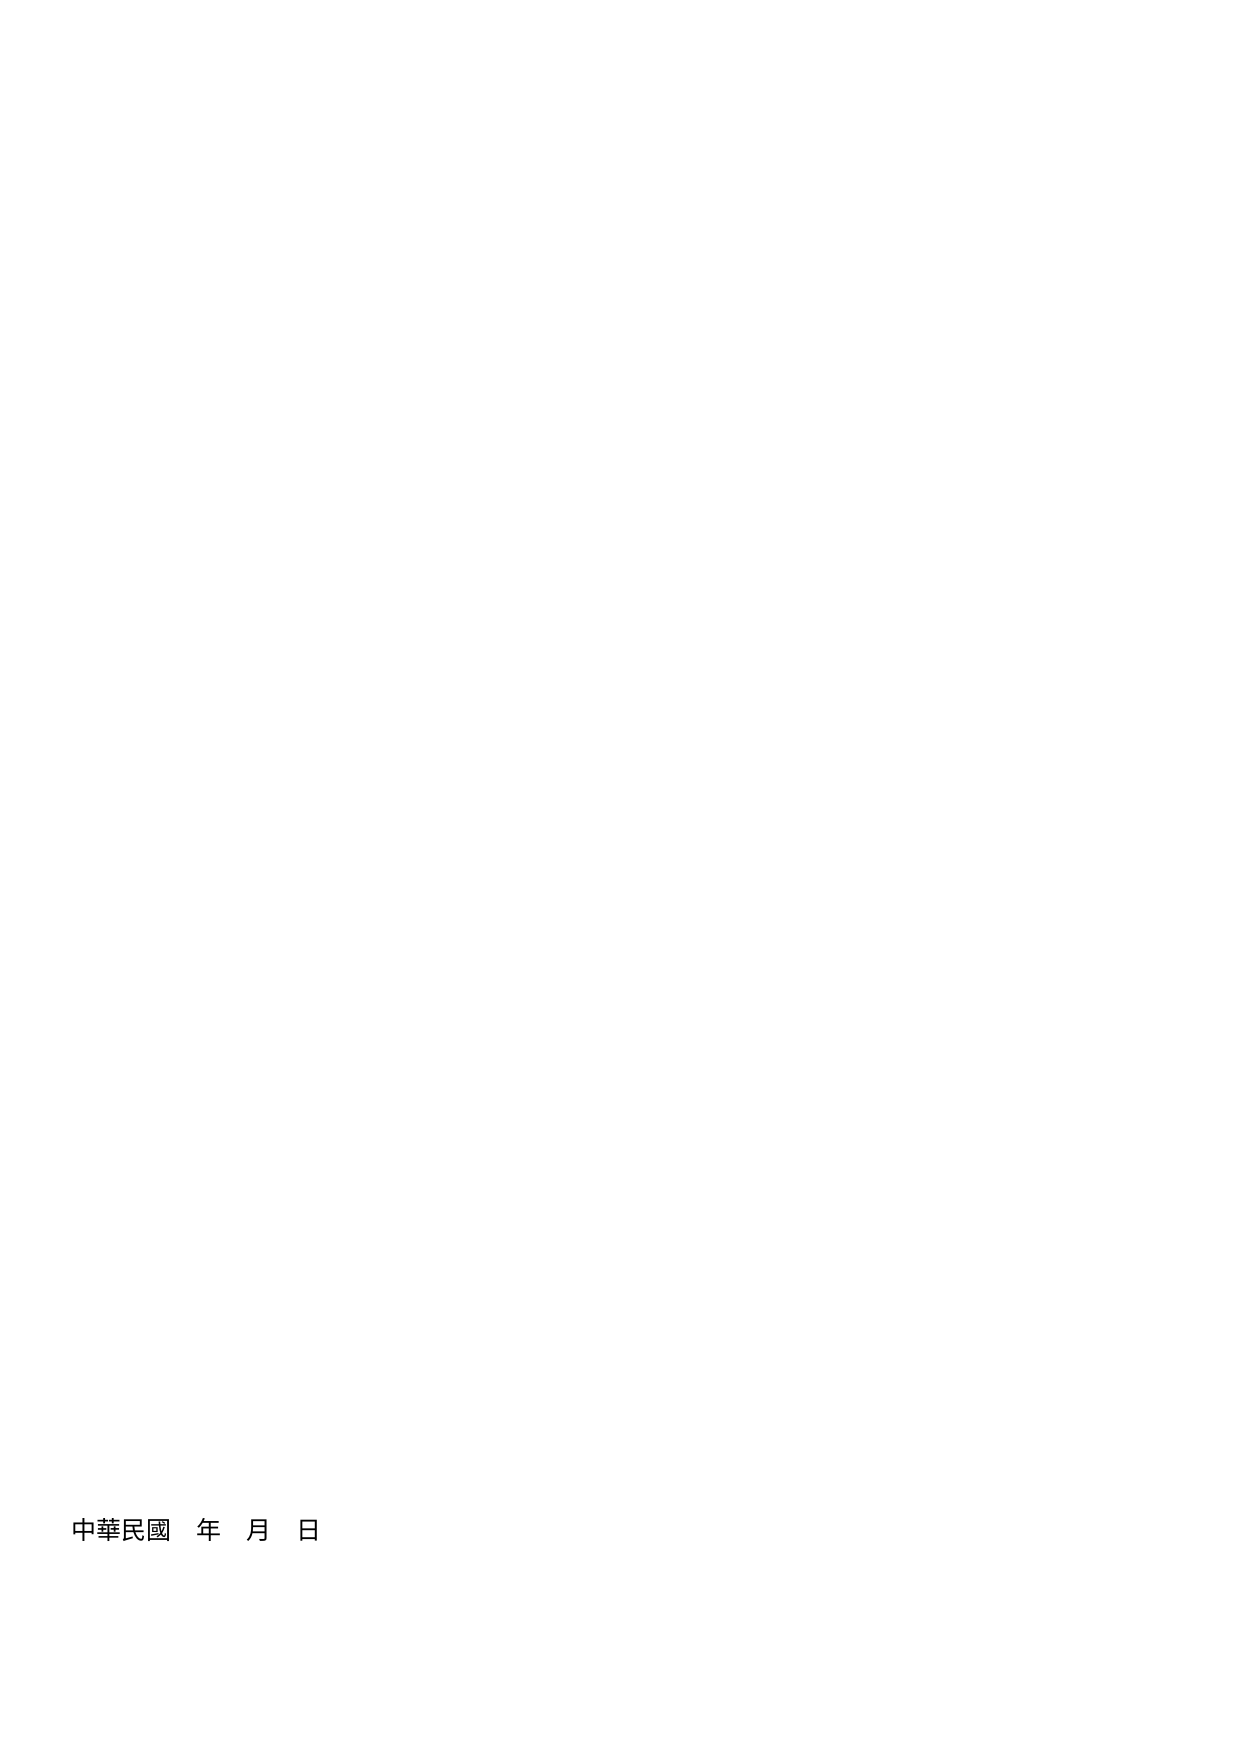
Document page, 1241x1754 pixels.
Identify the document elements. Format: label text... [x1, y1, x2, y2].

text 中華民國 年 月 日 [71, 1487, 1169, 1550]
